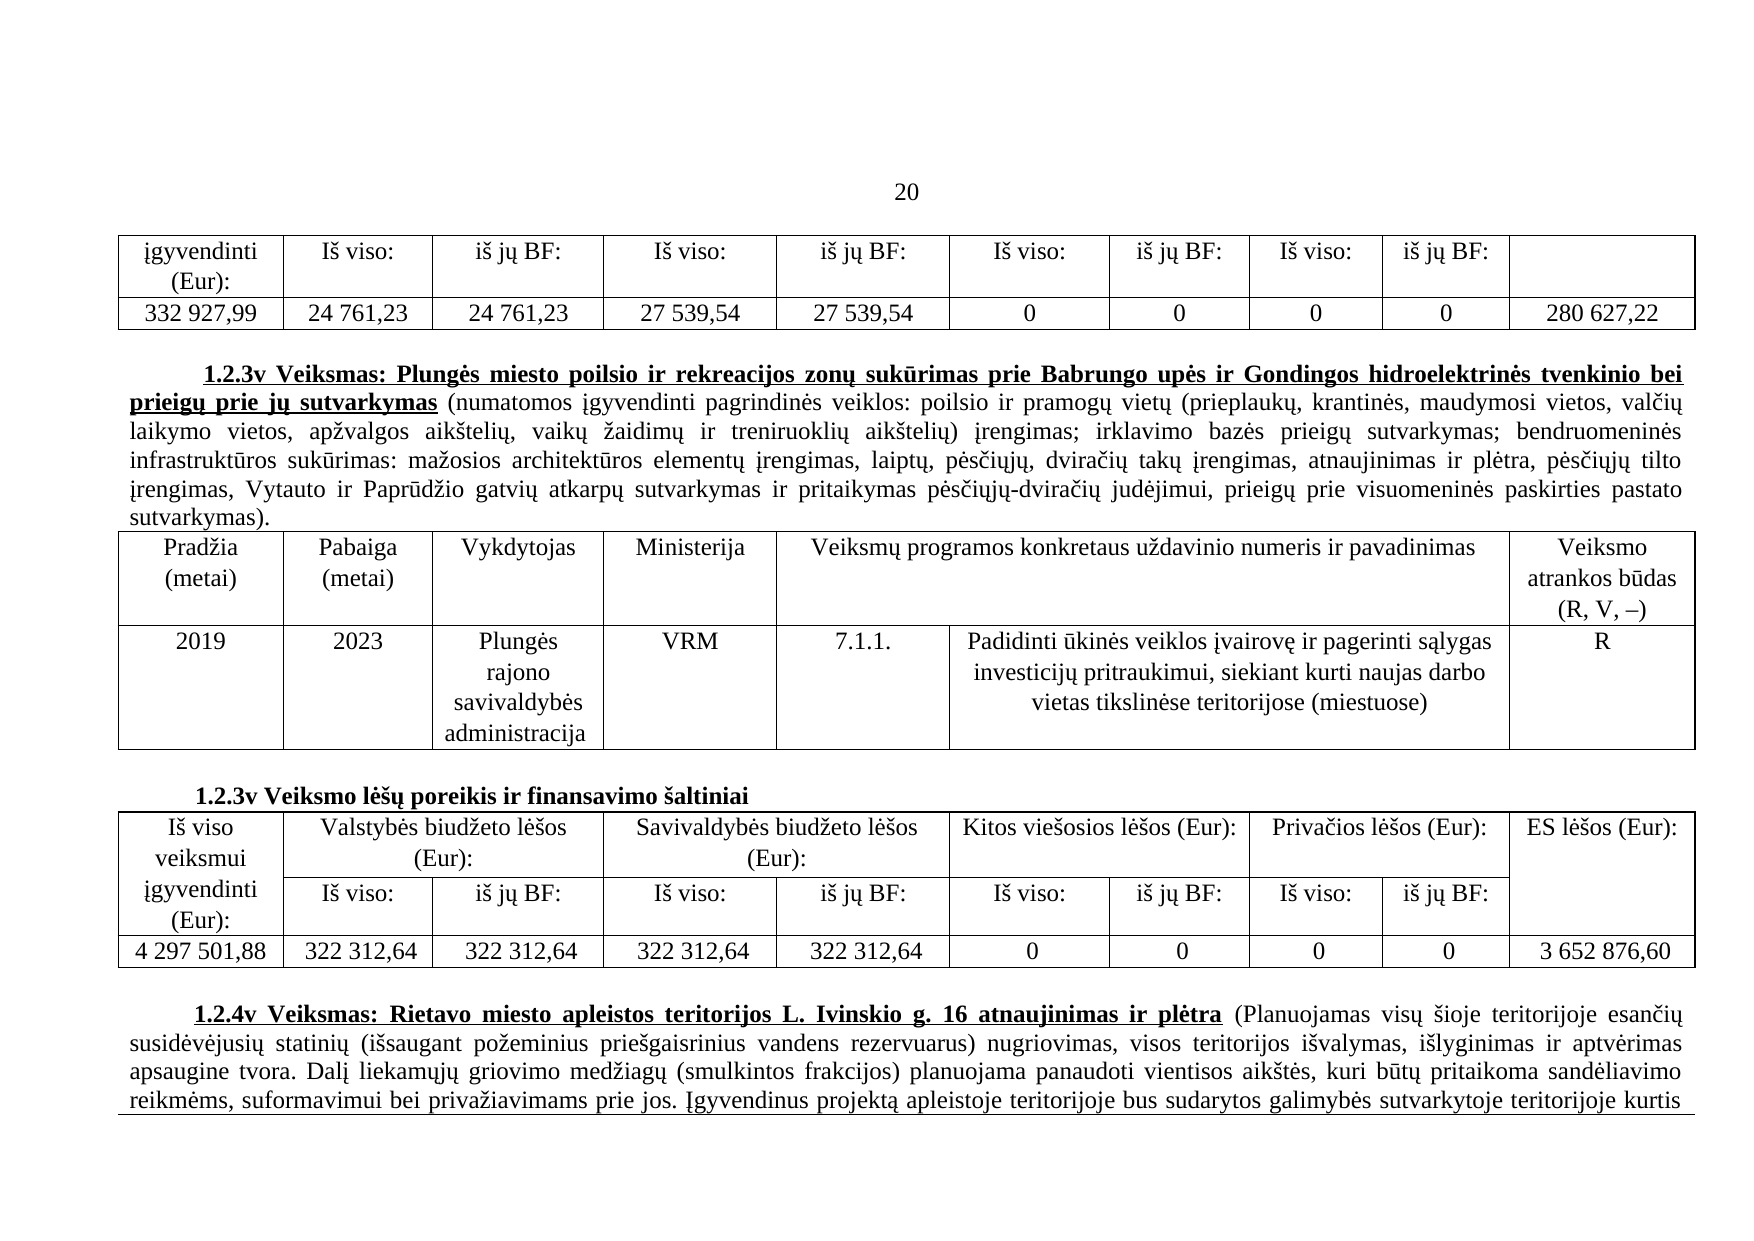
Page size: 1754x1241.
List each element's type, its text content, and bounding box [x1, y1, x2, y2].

table_cell 3 652 876,60 [1510, 936, 1694, 967]
table_cell 0 [1110, 936, 1249, 967]
table_cell Privačios lėšos (Eur): [1250, 813, 1509, 877]
table_cell Pabaiga (metai) [284, 532, 432, 625]
table_cell iš jų BF: [1383, 878, 1509, 935]
table_cell Savivaldybės biudžeto lėšos (Eur): [604, 813, 949, 877]
table_cell 27 539,54 [604, 298, 776, 329]
table_cell [1510, 236, 1694, 297]
table_cell 322 312,64 [777, 936, 949, 967]
table_cell Iš viso: [1250, 878, 1382, 935]
table_cell iš jų BF: [1110, 878, 1249, 935]
table_cell 24 761,23 [433, 298, 603, 329]
table_cell iš jų BF: [777, 236, 949, 297]
table_cell iš jų BF: [433, 878, 603, 935]
table_cell Iš viso veiksmui įgyvendinti (Eur): [119, 813, 283, 935]
table_cell ES lėšos (Eur): [1510, 813, 1694, 935]
table_cell Iš viso: [950, 878, 1109, 935]
table_cell 322 312,64 [433, 936, 603, 967]
table_cell VRM [604, 626, 776, 749]
table_cell Plungės rajono savivaldybės administracija [433, 626, 603, 749]
table_cell Iš viso: [1250, 236, 1382, 297]
table_cell 0 [1250, 298, 1382, 329]
table_cell Iš viso: [284, 878, 432, 935]
table_cell Valstybės biudžeto lėšos (Eur): [284, 813, 603, 877]
table_cell 2023 [284, 626, 432, 749]
table_cell 0 [1383, 936, 1509, 967]
table_cell Padidinti ūkinės veiklos įvairovę ir pagerinti sąlygas investicijų pritraukimui, siekiant kurti naujas darbo vietas tikslinėse teritorijose (miestuose) [950, 626, 1509, 749]
table_cell Pradžia (metai) [119, 532, 283, 625]
table_cell Vykdytojas [433, 532, 603, 625]
table_cell 0 [1383, 298, 1509, 329]
table_cell iš jų BF: [1383, 236, 1509, 297]
table_cell Iš viso: [604, 878, 776, 935]
table_cell 322 312,64 [284, 936, 432, 967]
table_header 1.2.4v Veiksmas: Rietavo miesto apleistos teritorijos L. Ivinskio g. 16 atnaujinimas ir plėtra (Planuojamas visų šioje teritorijoje esančių susidėvėjusių statinių (išsaugant požeminius priešgaisrinius vandens rezervuarus) nugriovimas, visos teritorijos išvalymas, išlyginimas ir aptvėrimas apsaugine tvora. Dalį liekamųjų griovimo medžiagų (smulkintos frakcijos) planuojama panaudoti vientisos aikštės, kuri būtų pritaikoma sandėliavimo reikmėms, suformavimui bei privažiavimams prie jos. Įgyvendinus projektą apleistoje teritorijoje bus sudarytos galimybės sutvarkytoje teritorijoje kurtis [118, 999, 1695, 1114]
table_cell 0 [1110, 298, 1249, 329]
table_cell Iš viso: [604, 236, 776, 297]
table_cell 0 [1250, 936, 1382, 967]
table_cell iš jų BF: [777, 878, 949, 935]
table_cell 7.1.1. [777, 626, 949, 749]
table_cell 1.2.3v Veiksmas: Plungės miesto poilsio ir rekreacijos zonų sukūrimas prie Babrungo upės ir Gondingos hidroelektrinės tvenkinio bei prieigų prie jų sutvarkymas (numatomos įgyvendinti pagrindinės veiklos: poilsio ir pramogų vietų (prieplaukų, krantinės, maudymosi vietos, valčių laikymo vietos, apžvalgos aikštelių, vaikų žaidimų ir treniruoklių aikštelių) įrengimas; irklavimo bazės prieigų sutvarkymas; bendruomeninės infrastruktūros sukūrimas: mažosios architektūros elementų įrengimas, laiptų, pėsčiųjų, dviračių takų įrengimas, atnaujinimas ir plėtra, pėsčiųjų tilto įrengimas, Vytauto ir Paprūdžio gatvių atkarpų sutvarkymas ir pritaikymas pėsčiųjų-dviračių judėjimui, prieigų prie visuomeninės paskirties pastato sutvarkymas). [118, 330, 1695, 531]
table_cell Iš viso: [284, 236, 432, 297]
table_cell Veiksmų programos konkretaus uždavinio numeris ir pavadinimas [777, 532, 1509, 625]
table_cell Veiksmo atrankos būdas (R, V, –) [1510, 532, 1694, 625]
table_cell 332 927,99 [119, 298, 283, 329]
table_cell 27 539,54 [777, 298, 949, 329]
table_cell 0 [950, 298, 1109, 329]
table_cell įgyvendinti (Eur): [119, 236, 283, 297]
table_cell Ministerija [604, 532, 776, 625]
table_cell Iš viso: [950, 236, 1109, 297]
table_cell 322 312,64 [604, 936, 776, 967]
table_cell 2019 [119, 626, 283, 749]
table_cell 0 [950, 936, 1109, 967]
table_cell Kitos viešosios lėšos (Eur): [950, 813, 1249, 877]
table_cell 280 627,22 [1510, 298, 1694, 329]
table_cell 4 297 501,88 [119, 936, 283, 967]
table_cell R [1510, 626, 1694, 749]
table_cell 24 761,23 [284, 298, 432, 329]
table_cell iš jų BF: [1110, 236, 1249, 297]
table_cell iš jų BF: [433, 236, 603, 297]
table_cell 1.2.3v Veiksmo lėšų poreikis ir finansavimo šaltiniai [118, 750, 1695, 811]
